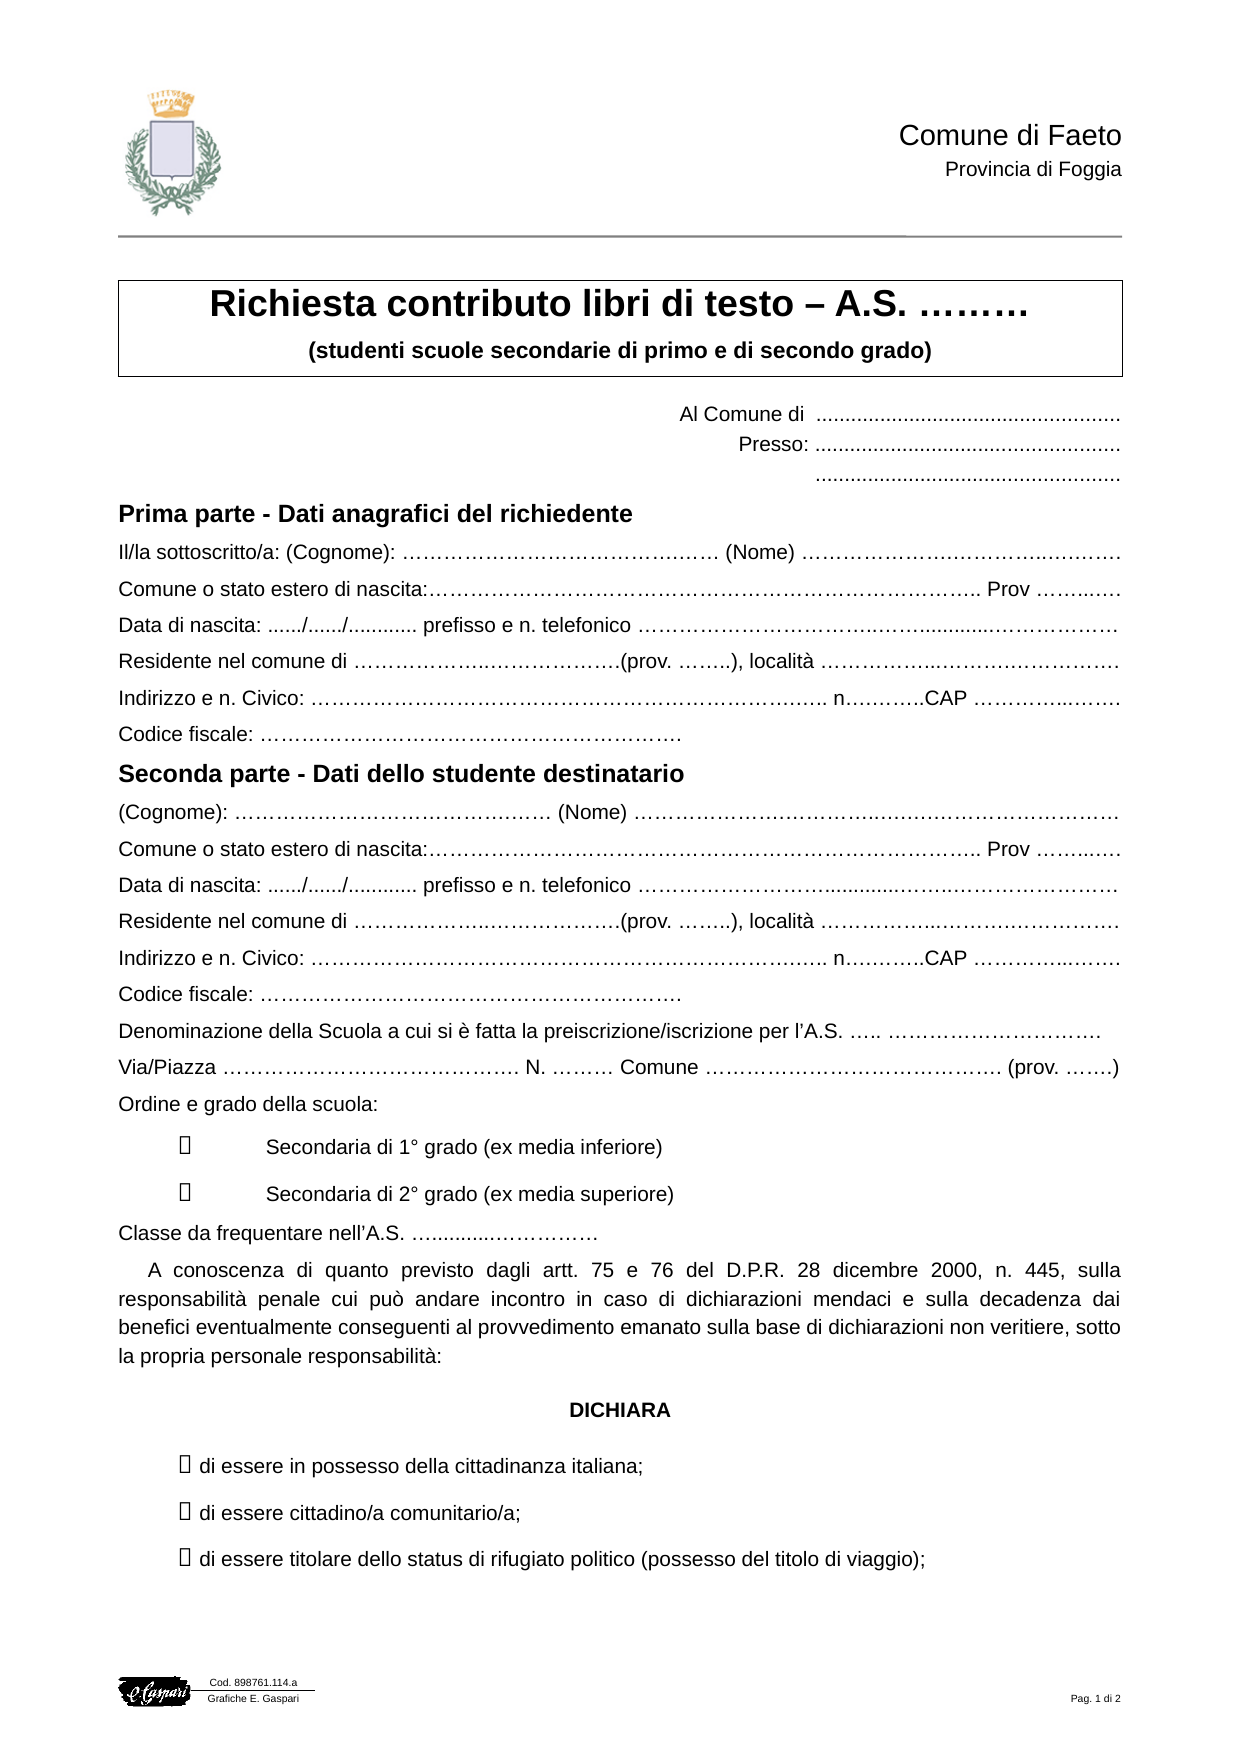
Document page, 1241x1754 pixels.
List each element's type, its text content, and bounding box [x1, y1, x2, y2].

text Data di nascita: ....../....../............ prefisso e n. telefonico ……………………………..…….............……………… [118, 613, 1122, 637]
table_header Richiesta contributo libri di testo – A.S. ……… (studenti scuole secondarie di primo e di secondo grado) [119, 281, 1122, 376]
text Residente nel comune di ………………..……………….(prov. ……..), località ……………...……….……………. [118, 649, 1122, 673]
text  Secondaria di 1° grado (ex media inferiore) [177, 1128, 1122, 1162]
text Residente nel comune di ………………..……………….(prov. ……..), località ……………...……….……………. [118, 909, 1122, 933]
text Provincia di Foggia [224, 157, 1122, 181]
text Denominazione della Scuola a cui si è fatta la preiscrizione/iscrizione per l’A.S. ….. …………………………. [118, 1019, 1122, 1043]
picture [122, 87, 224, 219]
text  di essere in possesso della cittadinanza italiana; [177, 1447, 1122, 1481]
text Presso: [738, 432, 1122, 456]
text Indirizzo e n. Civico: …………………………………………………………….….. n….……..CAP …………...……. [118, 946, 1122, 970]
text  di essere titolare dello status di rifugiato politico (possesso del titolo di viaggio); [177, 1540, 1122, 1574]
text Comune o stato estero di nascita:…………………………………………………………………….. Prov ……...…. [118, 576, 1122, 600]
text Prima parte - Dati anagrafici del richiedente [118, 499, 1122, 527]
text DICHIARA [118, 1398, 1122, 1422]
text Via/Piazza ……………………………………. N. ……… Comune ……………………………………. (prov. …….) [118, 1055, 1122, 1079]
text Data di nascita: ....../....../............ prefisso e n. telefonico ……………………….............……..…………………… [118, 873, 1122, 897]
text Codice fiscale: ……………………………………………………. [118, 982, 1122, 1006]
text  di essere cittadino/a comunitario/a; [177, 1493, 1122, 1527]
picture [117, 1675, 191, 1707]
text Indirizzo e n. Civico: …………………………………………………………….….. n….……..CAP …………...……. [118, 686, 1122, 710]
text Codice fiscale: ……………………………………………………. [118, 722, 1122, 746]
text (Cognome): ………………………………….…… (Nome) ………………….…………..….….……………………… [118, 800, 1122, 824]
text Comune o stato estero di nascita:…………………………………………………………………….. Prov ……...…. [118, 836, 1122, 860]
text Il/la sottoscritto/a: (Cognome): ………………………………….…… (Nome) ………………….…………..….……. [118, 540, 1122, 564]
text Seconda parte - Dati dello studente destinatario [118, 759, 1122, 787]
text Classe da frequentare nell’A.S. …...........…………… [118, 1221, 1122, 1245]
text Al Comune di [679, 402, 1122, 426]
text  Secondaria di 2° grado (ex media superiore) [177, 1174, 1122, 1209]
text Comune di Faeto [224, 118, 1122, 152]
text A conoscenza di quanto previsto dagli artt. 75 e 76 del D.P.R. 28 dicembre 2000, n. 445, sulla responsabilità penale cui può andare incontro in caso di dichiarazioni mendaci e sulla decadenza dai benefici eventualmente conseguenti al provvedimento emanato sulla base di dichiarazioni non veritiere, sotto la propria personale responsabilità: [118, 1258, 1122, 1368]
text Ordine e grado della scuola: [118, 1092, 1122, 1116]
